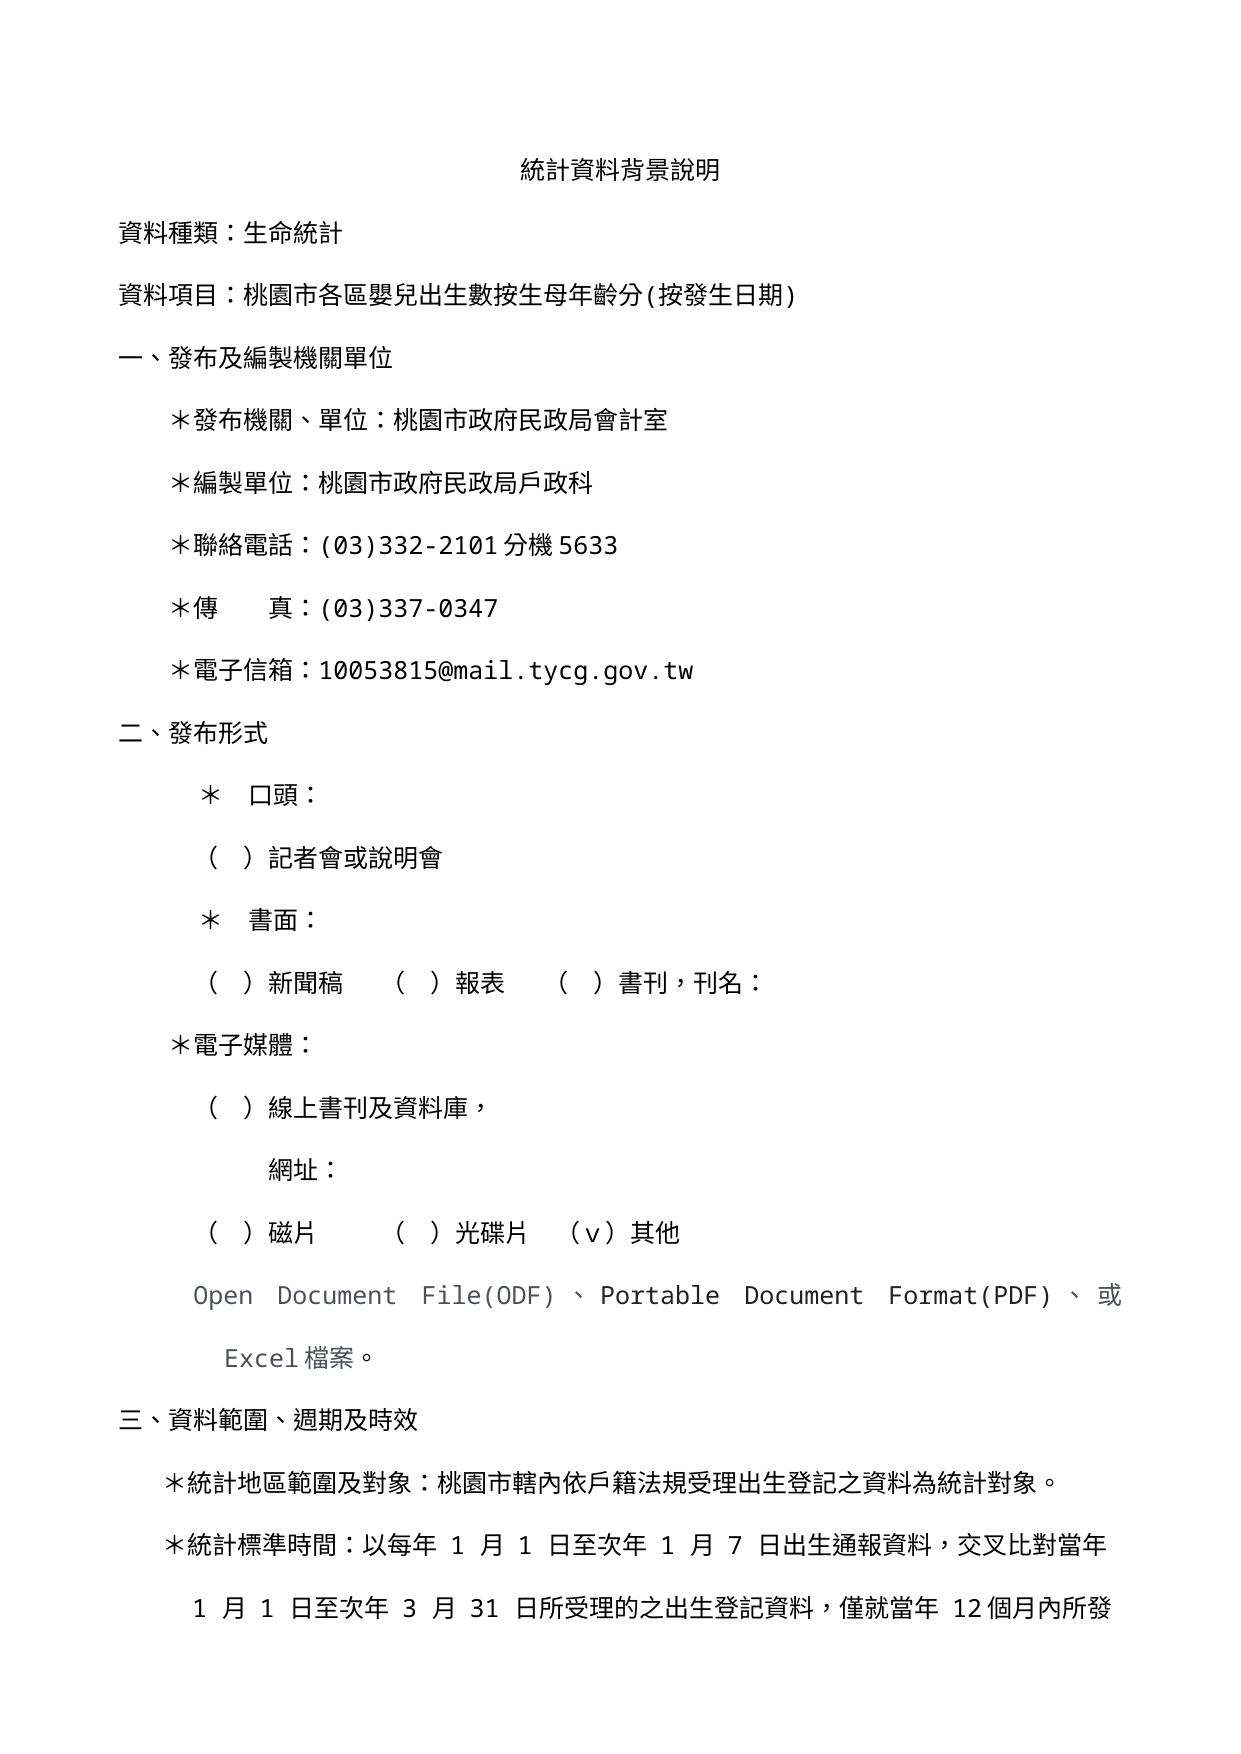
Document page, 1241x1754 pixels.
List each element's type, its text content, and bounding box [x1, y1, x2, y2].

text ＊統計地區範圍及對象：桃園市轄內依戶籍法規受理出生登記之資料為統計對象。 [118, 1439, 1122, 1502]
text （ ）新聞稿 （ ）報表 （ ）書刊，刊名： [193, 939, 1122, 1002]
text ＊聯絡電話：(03)332-2101分機5633 [168, 502, 1122, 564]
text 三、資料範圍、週期及時效 [118, 1377, 1122, 1439]
text （ ）記者會或說明會 [193, 814, 1122, 877]
text ＊電子信箱：10053815@mail.tycg.gov.tw [168, 627, 1122, 689]
text ＊統計標準時間：以每年 1 月 1 日至次年 1 月 7 日出生通報資料，交叉比對當年 1 月 1 日至次年 3 月 31 日所受理的之出生登記資料，僅就當年 12個月內所發 [162, 1502, 1122, 1627]
list 口頭： [198, 752, 1122, 814]
text ＊編製單位：桃園市政府民政局戶政科 [168, 439, 1122, 502]
text （ ）線上書刊及資料庫， [193, 1064, 1122, 1127]
text 統計資料背景說明 [118, 127, 1122, 189]
text 資料種類：生命統計 [118, 189, 1122, 252]
text ＊電子媒體： [168, 1002, 1122, 1064]
text ＊發布機關、單位：桃園市政府民政局會計室 [168, 377, 1122, 439]
text Open Document File(ODF)、Portable Document Format(PDF)、或Excel檔案。 [193, 1252, 1122, 1377]
text 資料項目：桃園市各區嬰兒出生數按生母年齡分(按發生日期) [118, 252, 1122, 314]
text 一、發布及編製機關單位 [118, 314, 1122, 377]
text （ ）磁片 （ ）光碟片 （ｖ）其他 [193, 1189, 1122, 1252]
text 二、發布形式 [118, 689, 1122, 752]
text 網址： [193, 1127, 1122, 1189]
text ＊傳 真：(03)337-0347 [168, 564, 1122, 627]
list 書面： [198, 877, 1122, 939]
